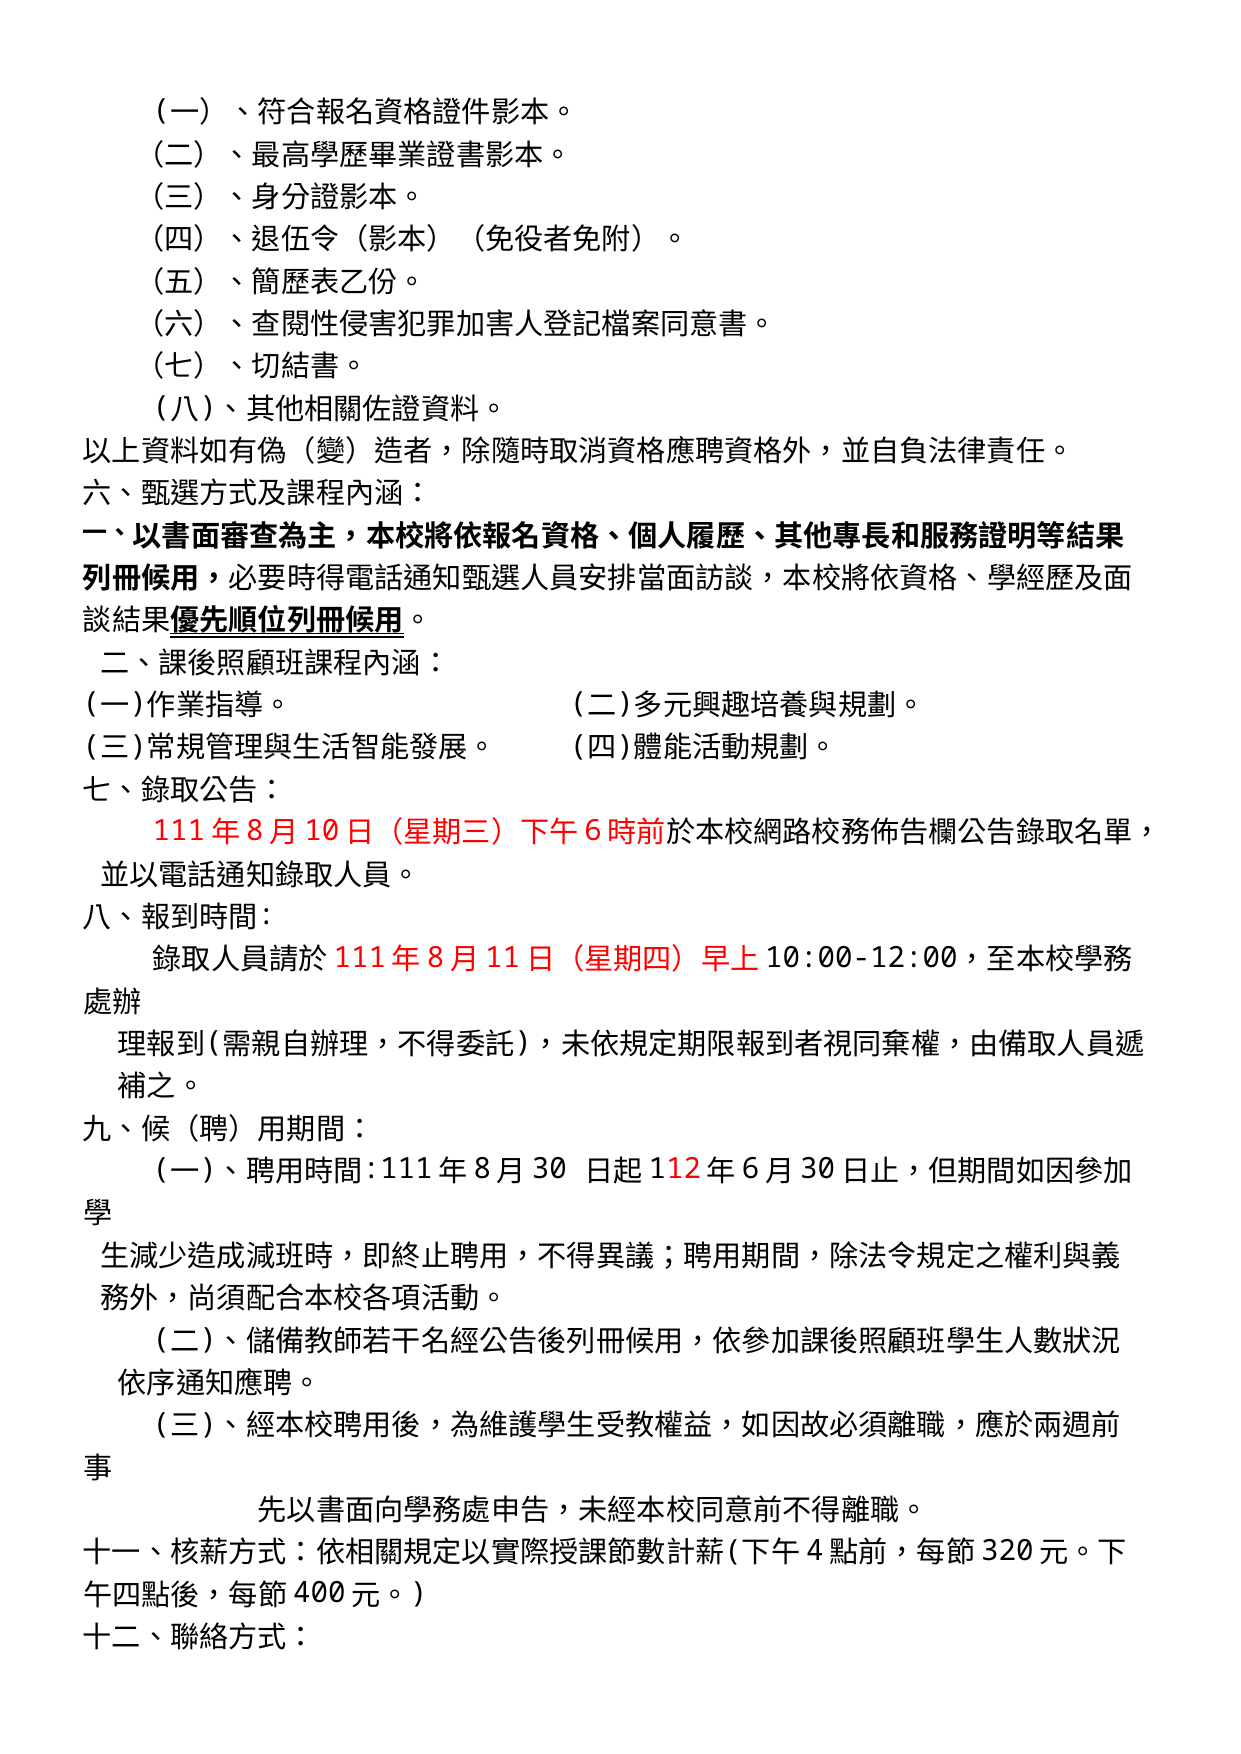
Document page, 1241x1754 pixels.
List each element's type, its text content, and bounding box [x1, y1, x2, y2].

subtitle 並以電話通知錄取人員。 [82, 851, 1146, 893]
subtitle （四）、退伍令（影本）（免役者免附）。 [82, 216, 1146, 258]
subtitle 十二、聯絡方式： [82, 1614, 1146, 1656]
subtitle 十一、核薪方式：依相關規定以實際授課節數計薪(下午4點前，每節320元。下午四點後，每節400元。) [82, 1529, 1146, 1614]
subtitle (二)、儲備教師若干名經公告後列冊候用，依參加課後照顧班學生人數狀況 [82, 1317, 1146, 1359]
subtitle 111年8月10日（星期三）下午6時前於本校網路校務佈告欄公告錄取名單， [82, 809, 1146, 851]
subtitle (一)作業指導。 (二)多元興趣培養與規劃。 [82, 682, 1146, 724]
subtitle 務外，尚須配合本校各項活動。 [82, 1275, 1146, 1317]
subtitle 以上資料如有偽（變）造者，除隨時取消資格應聘資格外，並自負法律責任。 [82, 428, 1146, 470]
subtitle (八)、其他相關佐證資料。 [82, 385, 1146, 428]
subtitle 九、候（聘）用期間： [82, 1105, 1146, 1148]
subtitle （五）、簡歷表乙份。 [82, 258, 1146, 301]
subtitle 先以書面向學務處申告，未經本校同意前不得離職。 [82, 1487, 1146, 1529]
subtitle (三)常規管理與生活智能發展。 (四)體能活動規劃。 [82, 724, 1146, 766]
subtitle 錄取人員請於111年8月11日（星期四）早上10:00-12:00，至本校學務處辦 [82, 936, 1146, 1021]
subtitle 理報到(需親自辦理，不得委託)，未依規定期限報到者視同棄權，由備取人員遞 [82, 1021, 1146, 1063]
subtitle 一、以書面審查為主，本校將依報名資格、個人履歷、其他專長和服務證明等結果列冊候用，必要時得電話通知甄選人員安排當面訪談，本校將依資格、學經歷及面談結果優先順位列冊候用。 [82, 512, 1146, 639]
subtitle (一)、聘用時間:111年8月30 日起112年6月30日止，但期間如因參加學 [82, 1148, 1146, 1232]
subtitle (一）、符合報名資格證件影本。 [82, 89, 1146, 131]
subtitle 八、報到時間: [82, 893, 1146, 936]
subtitle 七、錄取公告： [82, 766, 1146, 809]
subtitle 六、甄選方式及課程內涵： [82, 470, 1146, 512]
subtitle 二、課後照顧班課程內涵： [82, 639, 1146, 682]
subtitle (三)、經本校聘用後，為維護學生受教權益，如因故必須離職，應於兩週前事 [82, 1402, 1146, 1487]
subtitle （六）、查閱性侵害犯罪加害人登記檔案同意書。 [82, 301, 1146, 343]
subtitle 生減少造成減班時，即終止聘用，不得異議；聘用期間，除法令規定之權利與義 [82, 1232, 1146, 1275]
subtitle 依序通知應聘。 [82, 1359, 1146, 1402]
subtitle （七）、切結書。 [82, 343, 1146, 385]
subtitle 補之。 [82, 1063, 1146, 1105]
subtitle （二）、最高學歷畢業證書影本。 [82, 131, 1146, 173]
subtitle （三）、身分證影本。 [82, 173, 1146, 216]
